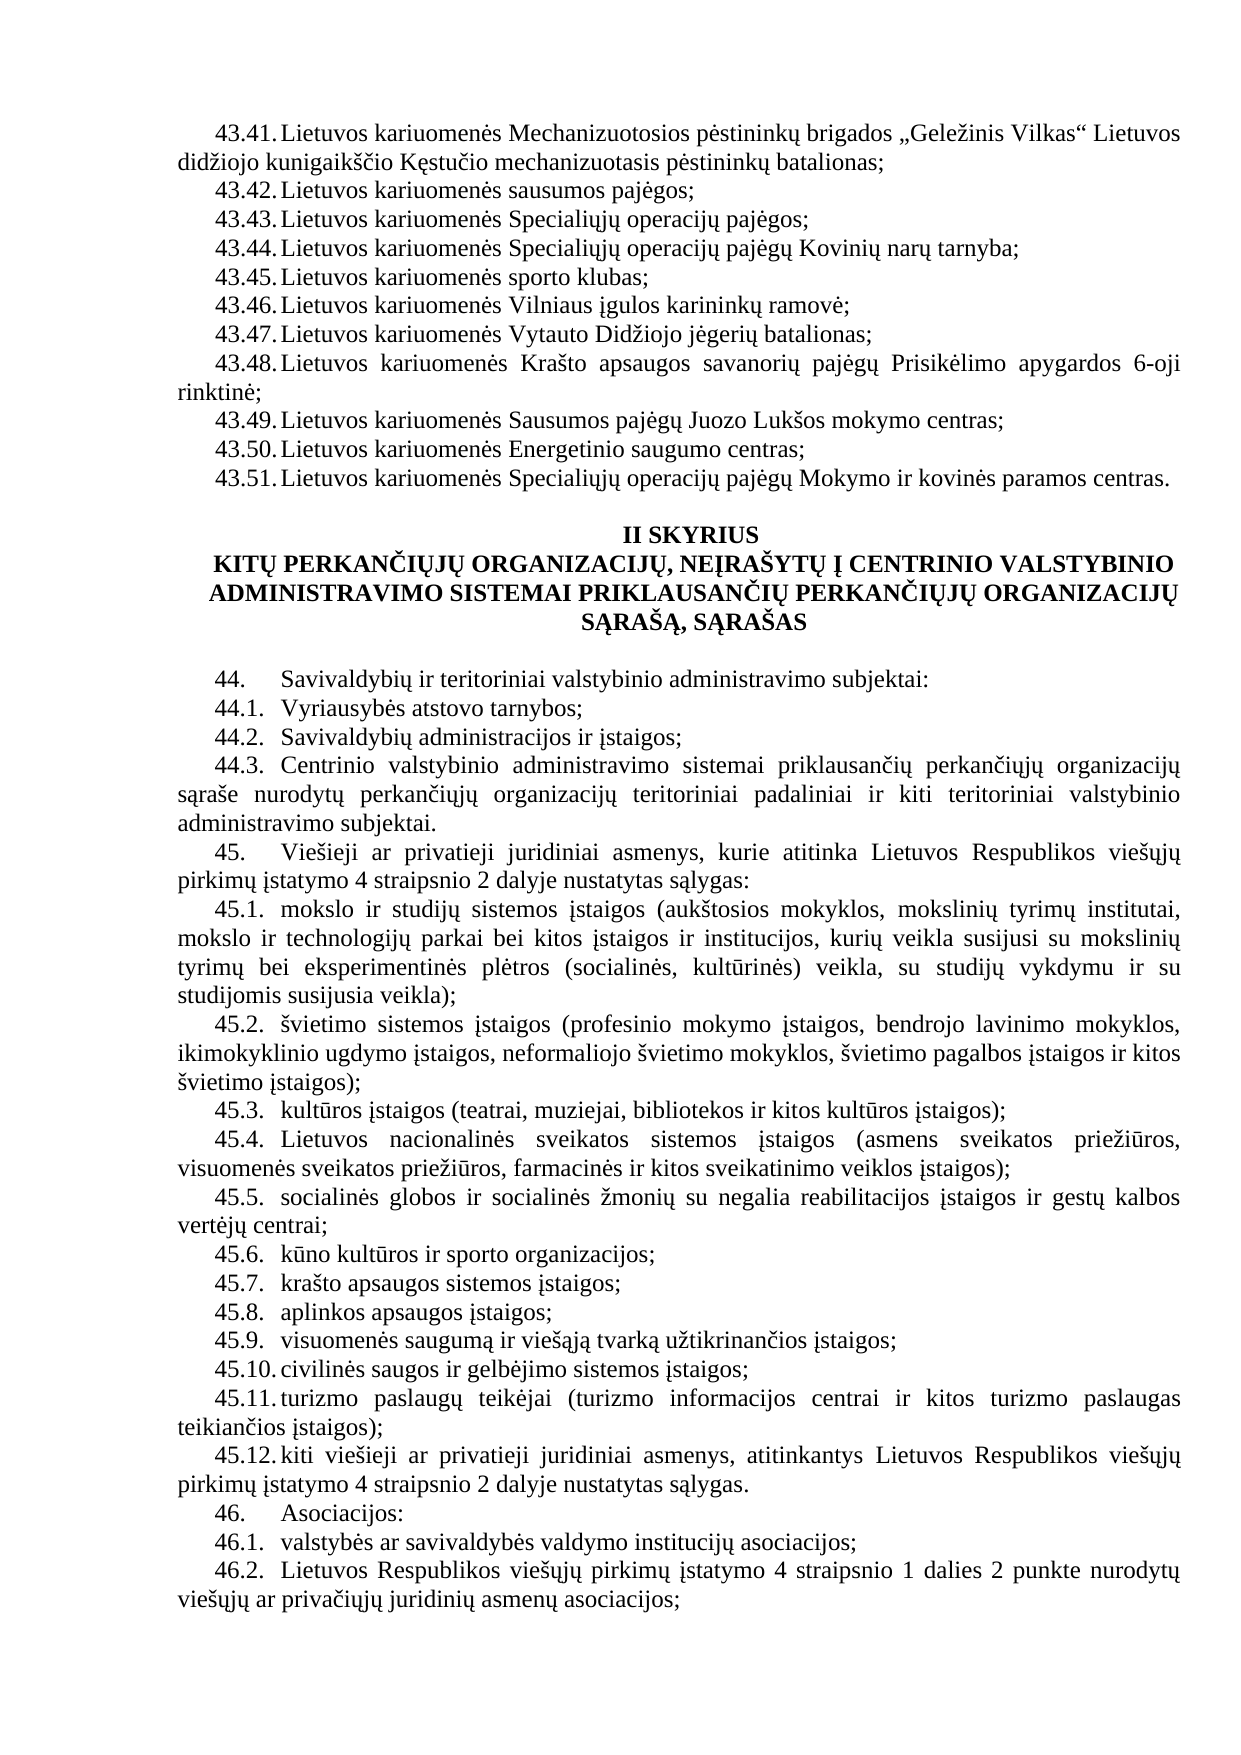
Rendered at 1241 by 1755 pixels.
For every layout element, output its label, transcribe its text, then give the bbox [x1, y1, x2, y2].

text 45.9. visuomenės saugumą ir viešąją tvarką užtikrinančios įstaigos; [214, 1326, 1181, 1354]
text 43.44. Lietuvos kariuomenės Specialiųjų operacijų pajėgų Kovinių narų tarnyba; [215, 233, 1181, 262]
text 45.11. turizmo paslaugų teikėjai (turizmo informacijos centrai ir kitos turizmo paslaugas teikiančios įstaigos); [177, 1383, 1181, 1441]
text 45. Viešieji ar privatieji juridiniai asmenys, kurie atitinka Lietuvos Respublikos viešųjų pirkimų įstatymo 4 straipsnio 2 dalyje nustatytas sąlygas: [177, 837, 1181, 894]
text 44. Savivaldybių ir teritoriniai valstybinio administravimo subjektai: [214, 664, 1181, 693]
text 43.43. Lietuvos kariuomenės Specialiųjų operacijų pajėgos; [215, 204, 1181, 233]
text 45.8. aplinkos apsaugos įstaigos; [214, 1297, 1181, 1326]
text 45.10. civilinės saugos ir gelbėjimo sistemos įstaigos; [214, 1354, 1181, 1383]
text 43.50. Lietuvos kariuomenės Energetinio saugumo centras; [215, 434, 1181, 463]
text 43.48. Lietuvos kariuomenės Krašto apsaugos savanorių pajėgų Prisikėlimo apygardos 6-oji rinktinė; [177, 348, 1181, 406]
text 45.7. krašto apsaugos sistemos įstaigos; [214, 1268, 1181, 1297]
text 43.51. Lietuvos kariuomenės Specialiųjų operacijų pajėgų Mokymo ir kovinės paramos centras. [177, 463, 1181, 492]
text II skyrius [207, 521, 1181, 549]
text KITŲ PERKANČIŲJŲ ORGANIZACIJŲ, NEĮRAŠYTŲ Į CENTRINIO VALSTYBINIO ADMINISTRAVIMO SISTEMAI PRIKLAUSANČIŲ PERKANČIŲJŲ ORGANIZACIJŲ SĄRAŠĄ, SĄRAŠAS [207, 549, 1181, 636]
text 46. Asociacijos: [214, 1498, 1181, 1527]
text 43.47. Lietuvos kariuomenės Vytauto Didžiojo jėgerių batalionas; [215, 319, 1181, 348]
text 45.4. Lietuvos nacionalinės sveikatos sistemos įstaigos (asmens sveikatos priežiūros, visuomenės sveikatos priežiūros, farmacinės ir kitos sveikatinimo veiklos įstaigos); [177, 1124, 1181, 1182]
text 46.2. Lietuvos Respublikos viešųjų pirkimų įstatymo 4 straipsnio 1 dalies 2 punkte nurodytų viešųjų ar privačiųjų juridinių asmenų asociacijos; [177, 1556, 1181, 1613]
text 45.6. kūno kultūros ir sporto organizacijos; [214, 1239, 1181, 1268]
text 43.46. Lietuvos kariuomenės Vilniaus įgulos karininkų ramovė; [215, 291, 1181, 319]
text 43.45. Lietuvos kariuomenės sporto klubas; [215, 262, 1181, 291]
text 45.2. švietimo sistemos įstaigos (profesinio mokymo įstaigos, bendrojo lavinimo mokyklos, ikimokyklinio ugdymo įstaigos, neformaliojo švietimo mokyklos, švietimo pagalbos įstaigos ir kitos švietimo įstaigos); [177, 1009, 1181, 1096]
text 44.2. Savivaldybių administracijos ir įstaigos; [214, 722, 1181, 751]
text 43.49. Lietuvos kariuomenės Sausumos pajėgų Juozo Lukšos mokymo centras; [215, 406, 1181, 434]
text 45.12. kiti viešieji ar privatieji juridiniai asmenys, atitinkantys Lietuvos Respublikos viešųjų pirkimų įstatymo 4 straipsnio 2 dalyje nustatytas sąlygas. [177, 1441, 1181, 1498]
text 44.3. Centrinio valstybinio administravimo sistemai priklausančių perkančiųjų organizacijų sąraše nurodytų perkančiųjų organizacijų teritoriniai padaliniai ir kiti teritoriniai valstybinio administravimo subjektai. [177, 751, 1181, 837]
text 43.42. Lietuvos kariuomenės sausumos pajėgos; [215, 176, 1181, 204]
text 45.3. kultūros įstaigos (teatrai, muziejai, bibliotekos ir kitos kultūros įstaigos); [214, 1096, 1181, 1124]
text 44.1. Vyriausybės atstovo tarnybos; [214, 693, 1181, 722]
text 45.5. socialinės globos ir socialinės žmonių su negalia reabilitacijos įstaigos ir gestų kalbos vertėjų centrai; [177, 1182, 1181, 1239]
text 46.1. valstybės ar savivaldybės valdymo institucijų asociacijos; [214, 1527, 1181, 1556]
text 45.1. mokslo ir studijų sistemos įstaigos (aukštosios mokyklos, mokslinių tyrimų institutai, mokslo ir technologijų parkai bei kitos įstaigos ir institucijos, kurių veikla susijusi su mokslinių tyrimų bei eksperimentinės plėtros (socialinės, kultūrinės) veikla, su studijų vykdymu ir su studijomis susijusia veikla); [177, 894, 1181, 1009]
text 43.41. Lietuvos kariuomenės Mechanizuotosios pėstininkų brigados „Geležinis Vilkas“ Lietuvos didžiojo kunigaikščio Kęstučio mechanizuotasis pėstininkų batalionas; [177, 118, 1181, 176]
